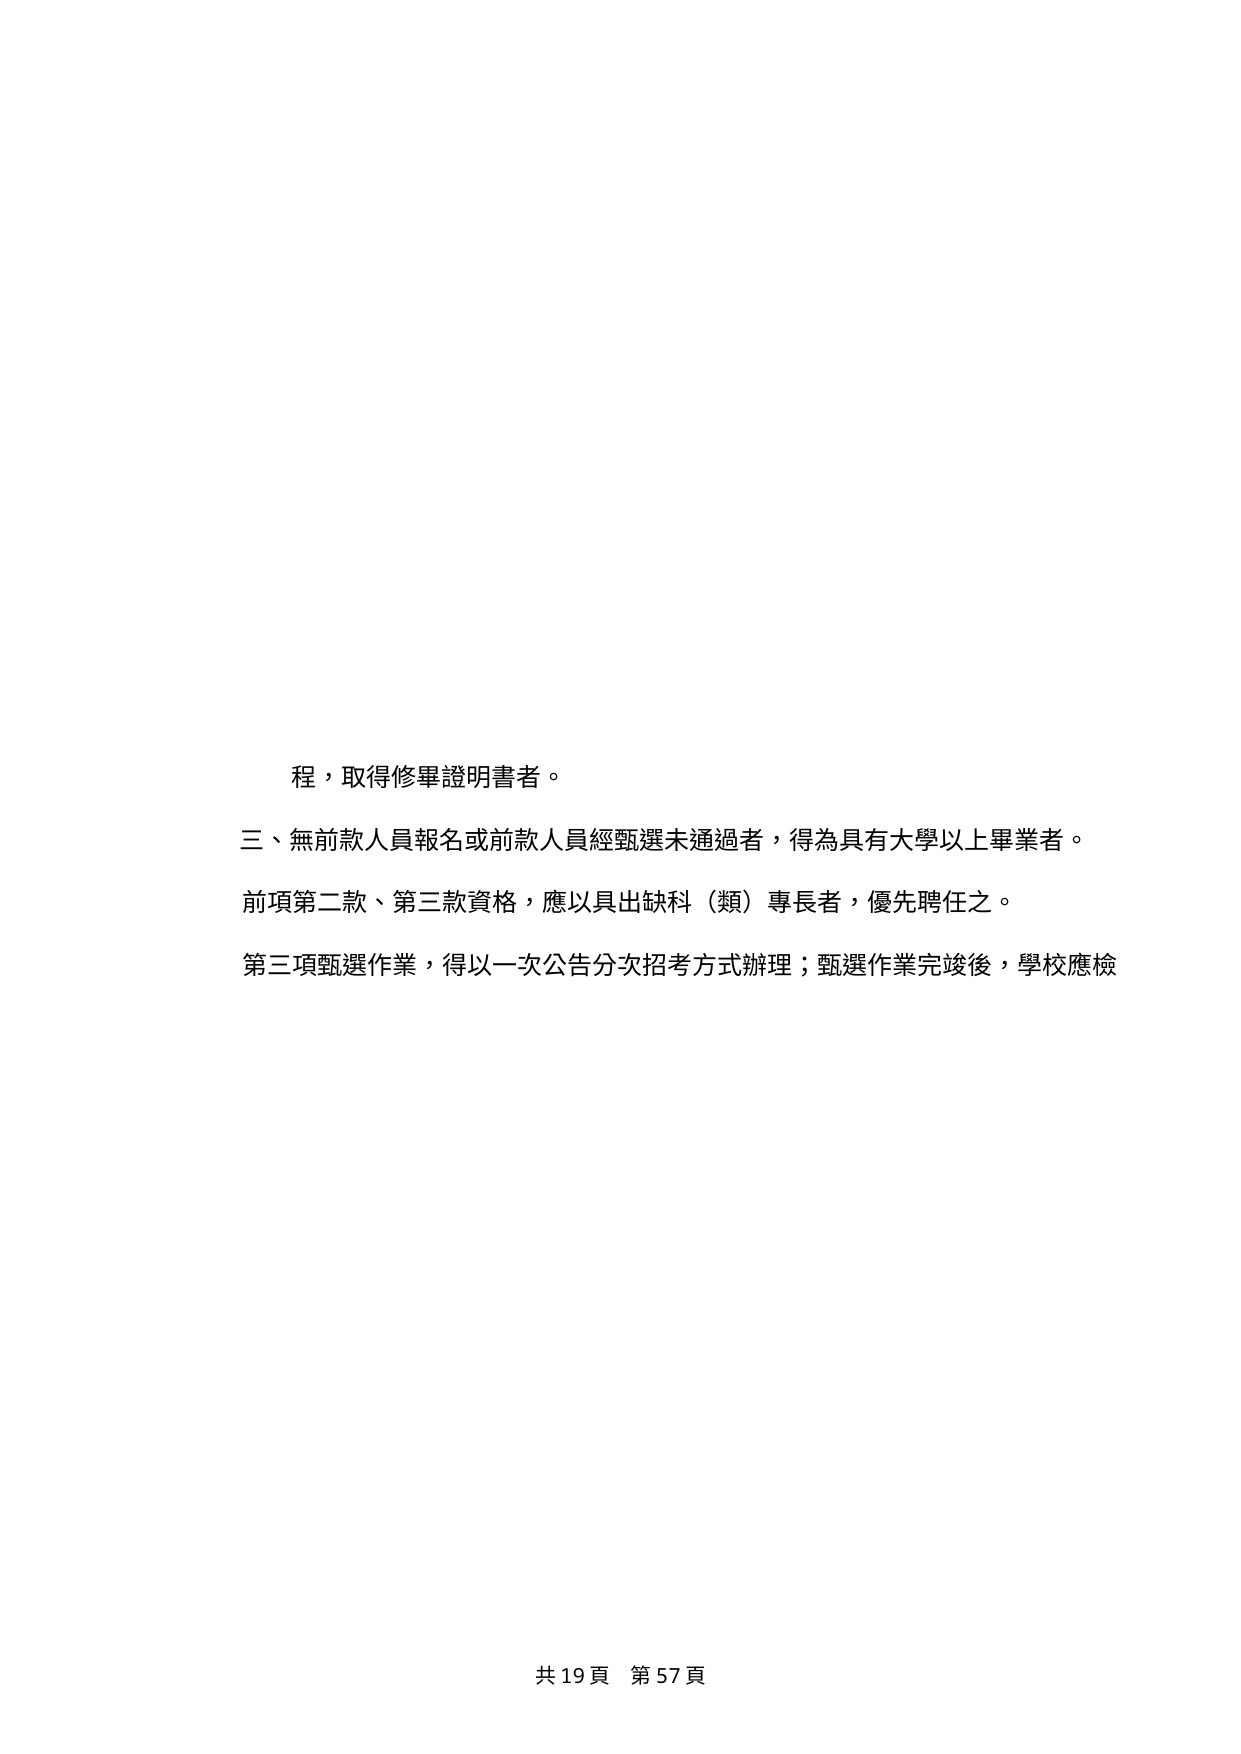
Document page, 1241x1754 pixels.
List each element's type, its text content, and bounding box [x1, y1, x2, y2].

text 前項第二款、第三款資格，應以具出缺科（類）專長者，優先聘任之。 [242, 859, 1122, 922]
text 程，取得修畢證明書者。 [239, 734, 1122, 797]
text 三、無前款人員報名或前款人員經甄選未通過者，得為具有大學以上畢業者。 [239, 797, 1122, 859]
text 第三項甄選作業，得以一次公告分次招考方式辦理；甄選作業完竣後，學校應檢 [242, 922, 1122, 984]
